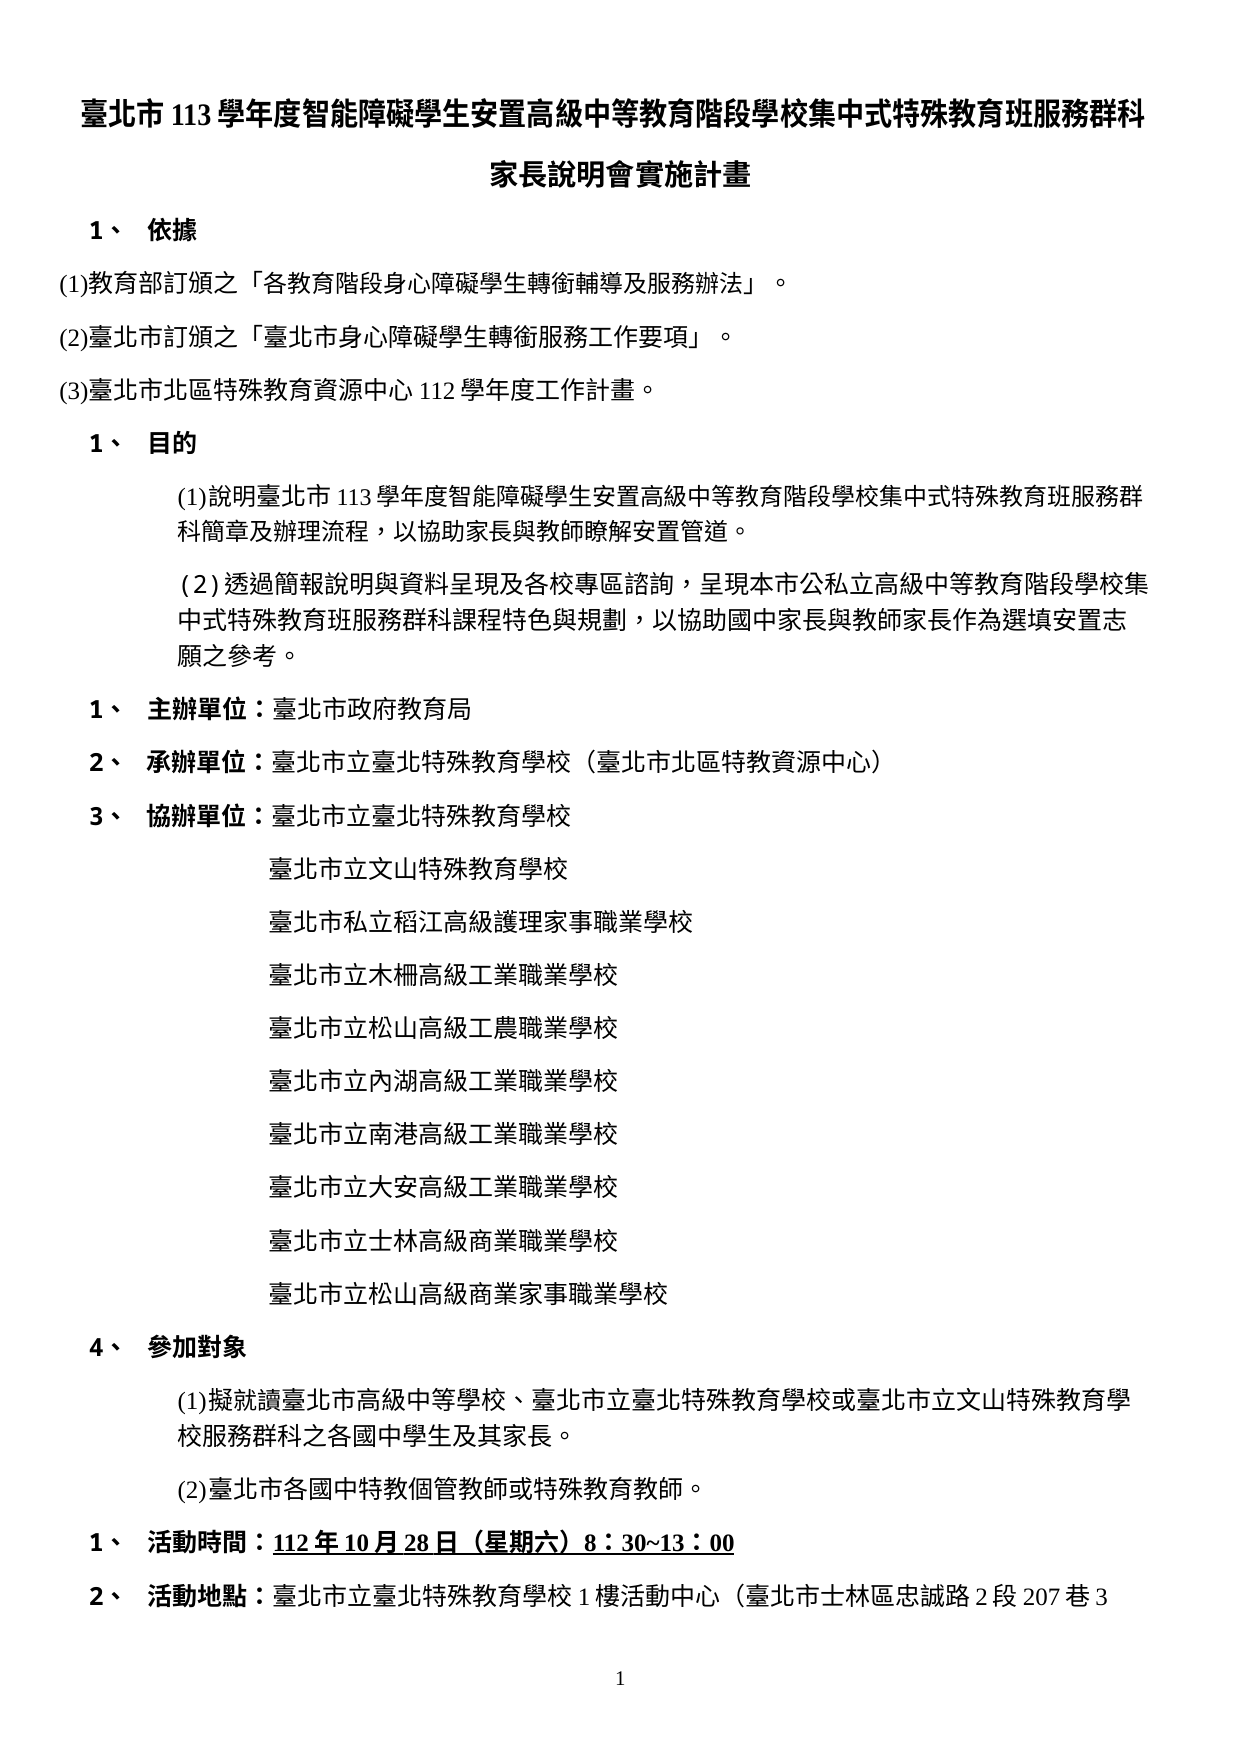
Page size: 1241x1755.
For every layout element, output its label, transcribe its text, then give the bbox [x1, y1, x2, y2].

list 參加對象 [89, 1327, 1152, 1363]
text 臺北市立松山高級工農職業學校 [104, 1008, 1152, 1045]
list 擬就讀臺北市高級中等學校、臺北市立臺北特殊教育學校或臺北市立文山特殊教育學校服務群科之各國中學生及其家長。 [177, 1380, 1152, 1453]
list 臺北市北區特殊教育資源中心112學年度工作計畫。 [59, 370, 1152, 406]
list 依據 [89, 211, 1152, 247]
text 臺北市立大安高級工業職業學校 [104, 1168, 1152, 1204]
list 活動時間：112年10月28日（星期六）8：30~13：00 [89, 1523, 1152, 1559]
text 臺北市立南港高級工業職業學校 [104, 1115, 1152, 1151]
list 透過簡報說明與資料呈現及各校專區諮詢，呈現本市公私立高級中等教育階段學校集中式特殊教育班服務群科課程特色與規劃，以協助國中家長與教師家長作為選填安置志願之參考。 [177, 564, 1152, 673]
list 說明臺北市113學年度智能障礙學生安置高級中等教育階段學校集中式特殊教育班服務群科簡章及辦理流程，以協助家長與教師瞭解安置管道。 [177, 476, 1152, 547]
list 活動地點：臺北市立臺北特殊教育學校1樓活動中心（臺北市士林區忠誠路2段207巷3號）。 [89, 1576, 1152, 1612]
list 主辦單位：臺北市政府教育局 [89, 690, 1152, 726]
text 臺北市113學年度智能障礙學生安置高級中等教育階段學校集中式特殊教育班服務群科 [74, 89, 1152, 135]
text 臺北市立文山特殊教育學校 [104, 849, 1152, 885]
text 臺北市立內湖高級工業職業學校 [104, 1062, 1152, 1098]
text 臺北市立士林高級商業職業學校 [104, 1221, 1152, 1257]
text 臺北市立木柵高級工業職業學校 [104, 955, 1152, 992]
list 臺北市各國中特教個管教師或特殊教育教師。 [177, 1470, 1152, 1506]
list 教育部訂頒之「各教育階段身心障礙學生轉銜輔導及服務辦法」。 [59, 264, 1152, 300]
list 臺北市訂頒之「臺北市身心障礙學生轉銜服務工作要項」。 [59, 317, 1152, 353]
list 目的 [89, 423, 1152, 459]
text 家長說明會實施計畫 [89, 152, 1152, 194]
text 臺北市私立稻江高級護理家事職業學校 [104, 902, 1152, 938]
list 承辦單位：臺北市立臺北特殊教育學校（臺北市北區特教資源中心） [89, 743, 1152, 779]
text 臺北市立松山高級商業家事職業學校 [104, 1274, 1152, 1310]
list 協辦單位：臺北市立臺北特殊教育學校 [89, 796, 1152, 832]
